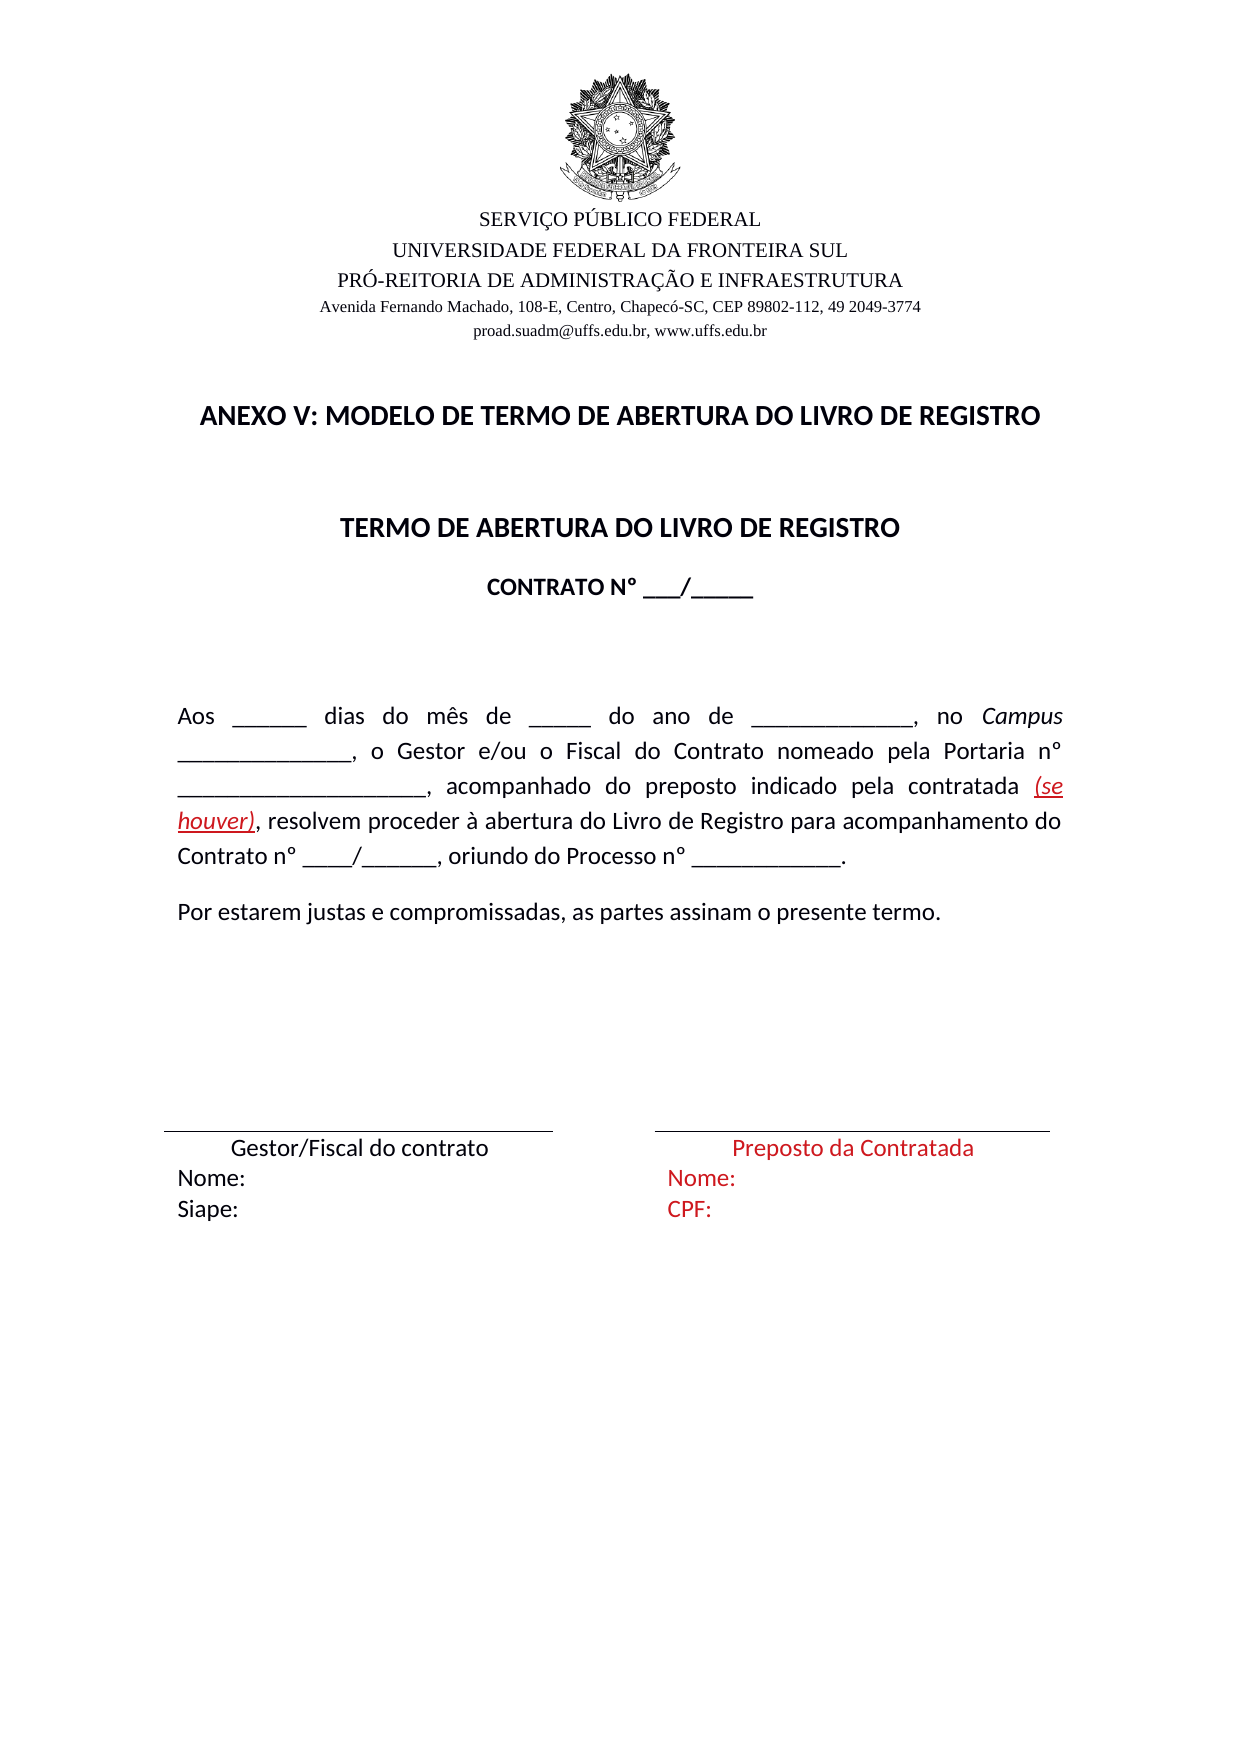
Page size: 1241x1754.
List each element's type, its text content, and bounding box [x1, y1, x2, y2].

table_cell Nome: Siape: [164, 1163, 553, 1223]
text ANEXO V: MODELO DE TERMO DE ABERTURA DO LIVRO DE REGISTRO [177, 397, 1063, 433]
table_header Gestor/Fiscal do contrato [164, 1132, 553, 1162]
text Por estarem justas e compromissadas, as partes assinam o presente termo. [177, 896, 1063, 926]
table_header Preposto da Contratada [655, 1132, 1050, 1162]
table_cell [553, 1163, 654, 1223]
text Aos ______ dias do mês de _____ do ano de _____________, no Campus ______________, o Gestor e/ou o Fiscal do Contrato nomeado pela Portaria nº ____________________, acompanhado do preposto indicado pela contratada (se houver), resolvem proceder à abertura do Livro de Registro para acompanhamento do Contrato nº ____/______, oriundo do Processo nº ____________. [177, 700, 1063, 870]
text CONTRATO Nº ___/_____ [177, 571, 1063, 601]
table_cell Nome: CPF: [655, 1163, 1050, 1223]
table_header [553, 1131, 654, 1162]
text TERMO DE ABERTURA DO LIVRO DE REGISTRO [177, 509, 1063, 545]
